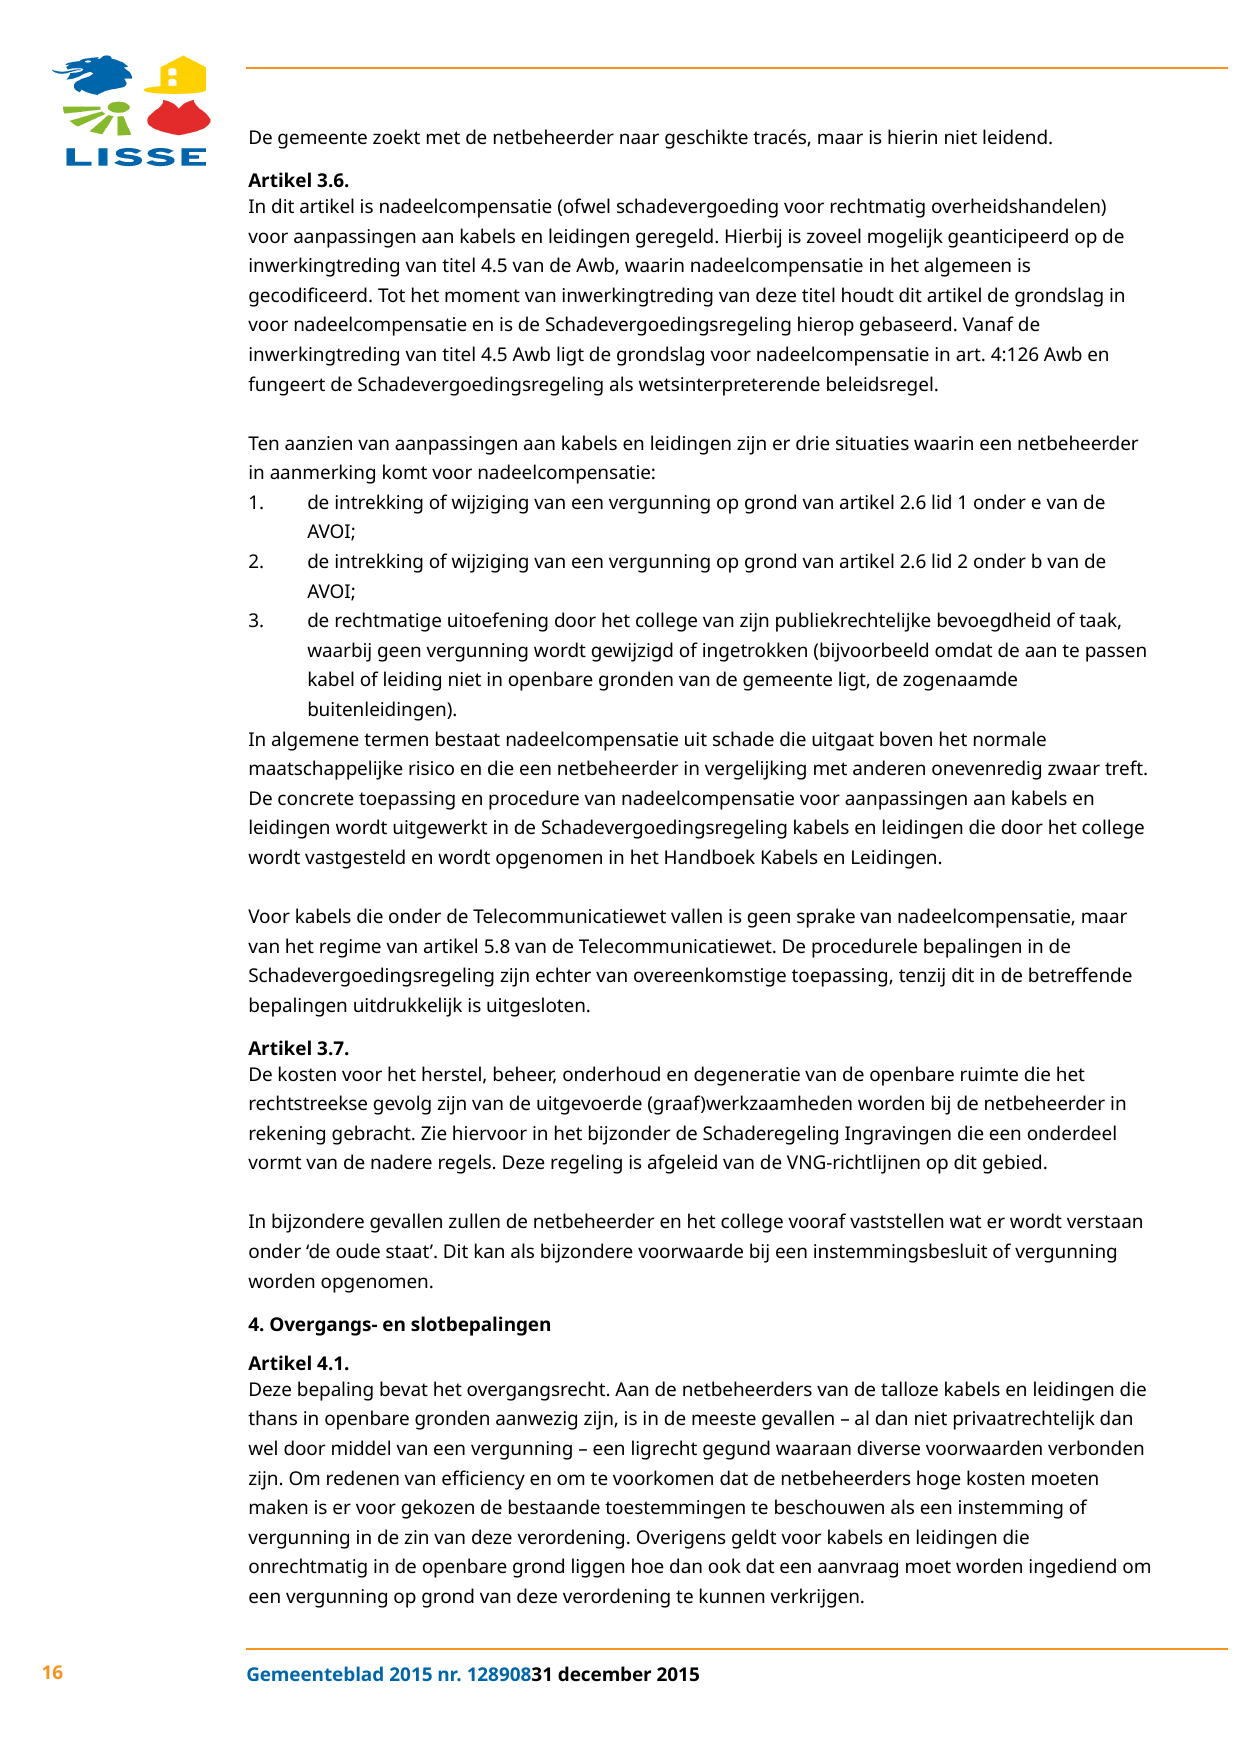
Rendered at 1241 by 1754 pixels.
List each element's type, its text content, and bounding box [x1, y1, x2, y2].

list de intrekking of wijziging van een vergunning op grond van artikel 2.6 lid 1 onder e van de AVOI; [248, 489, 1152, 544]
text Ten aanzien van aanpassingen aan kabels en leidingen zijn er drie situaties waarin een netbeheerder in aanmerking komt voor nadeelcompensatie: [248, 430, 1152, 485]
list de rechtmatige uitoefening door het college van zijn publiekrechtelijke bevoegdheid of taak, waarbij geen vergunning wordt gewijzigd of ingetrokken (bijvoorbeeld omdat de aan te passen kabel of leiding niet in openbare gronden van de gemeente ligt, de zogenaamde buitenleidingen). [248, 607, 1152, 722]
text In algemene termen bestaat nadeelcompensatie uit schade die uitgaat boven het normale maatschappelijke risico en die een netbeheerder in vergelijking met anderen onevenredig zwaar treft. De concrete toepassing en procedure van nadeelcompensatie voor aanpassingen aan kabels en leidingen wordt uitgewerkt in de Schadevergoedingsregeling kabels en leidingen die door het college wordt vastgesteld en wordt opgenomen in het Handboek Kabels en Leidingen. [248, 726, 1152, 870]
text Artikel 4.1. [248, 1350, 1152, 1376]
text Artikel 3.7. [248, 1035, 1152, 1061]
text In bijzondere gevallen zullen de netbeheerder en het college vooraf vaststellen wat er wordt verstaan onder ‘de oude staat’. Dit kan als bijzondere voorwaarde bij een instemmingsbesluit of vergunning worden opgenomen. [248, 1209, 1152, 1294]
list de intrekking of wijziging van een vergunning op grond van artikel 2.6 lid 2 onder b van de AVOI; [248, 548, 1152, 603]
text De gemeente zoekt met de netbeheerder naar geschikte tracés, maar is hierin niet leidend. [248, 124, 1152, 150]
text Deze bepaling bevat het overgangsrecht. Aan de netbeheerders van de talloze kabels en leidingen die thans in openbare gronden aanwezig zijn, is in de meeste gevallen – al dan niet privaatrechtelijk dan wel door middel van een vergunning – een ligrecht gegund waaraan diverse voorwaarden verbonden zijn. Om redenen van efficiency en om te voorkomen dat de netbeheerders hoge kosten moeten maken is er voor gekozen de bestaande toestemmingen te beschouwen als een instemming of vergunning in de zin van deze verordening. Overigens geldt voor kabels en leidingen die onrechtmatig in de openbare grond liggen hoe dan ook dat een aanvraag moet worden ingediend om een vergunning op grond van deze verordening te kunnen verkrijgen. [248, 1376, 1152, 1609]
text Artikel 3.6. [248, 167, 1152, 193]
text 4. Overgangs- en slotbepalingen [248, 1311, 1152, 1337]
text In dit artikel is nadeelcompensatie (ofwel schadevergoeding voor rechtmatig overheidshandelen) voor aanpassingen aan kabels en leidingen geregeld. Hierbij is zoveel mogelijk geanticipeerd op de inwerkingtreding van titel 4.5 van de Awb, waarin nadeelcompensatie in het algemeen is gecodificeerd. Tot het moment van inwerkingtreding van deze titel houdt dit artikel de grondslag in voor nadeelcompensatie en is de Schadevergoedingsregeling hierop gebaseerd. Vanaf de inwerkingtreding van titel 4.5 Awb ligt de grondslag voor nadeelcompensatie in art. 4:126 Awb en fungeert de Schadevergoedingsregeling als wetsinterpreterende beleidsregel. [248, 193, 1152, 396]
text Voor kabels die onder de Telecommunicatiewet vallen is geen sprake van nadeelcompensatie, maar van het regime van artikel 5.8 van de Telecommunicatiewet. De procedurele bepalingen in de Schadevergoedingsregeling zijn echter van overeenkomstige toepassing, tenzij dit in de betreffende bepalingen uitdrukkelijk is uitgesloten. [248, 903, 1152, 1018]
picture [41, 47, 231, 172]
text De kosten voor het herstel, beheer, onderhoud en degeneratie van de openbare ruimte die het rechtstreekse gevolg zijn van de uitgevoerde (graaf)werkzaamheden worden bij de netbeheerder in rekening gebracht. Zie hiervoor in het bijzonder de Schaderegeling Ingravingen die een onderdeel vormt van de nadere regels. Deze regeling is afgeleid van de VNG-richtlijnen op dit gebied. [248, 1061, 1152, 1175]
